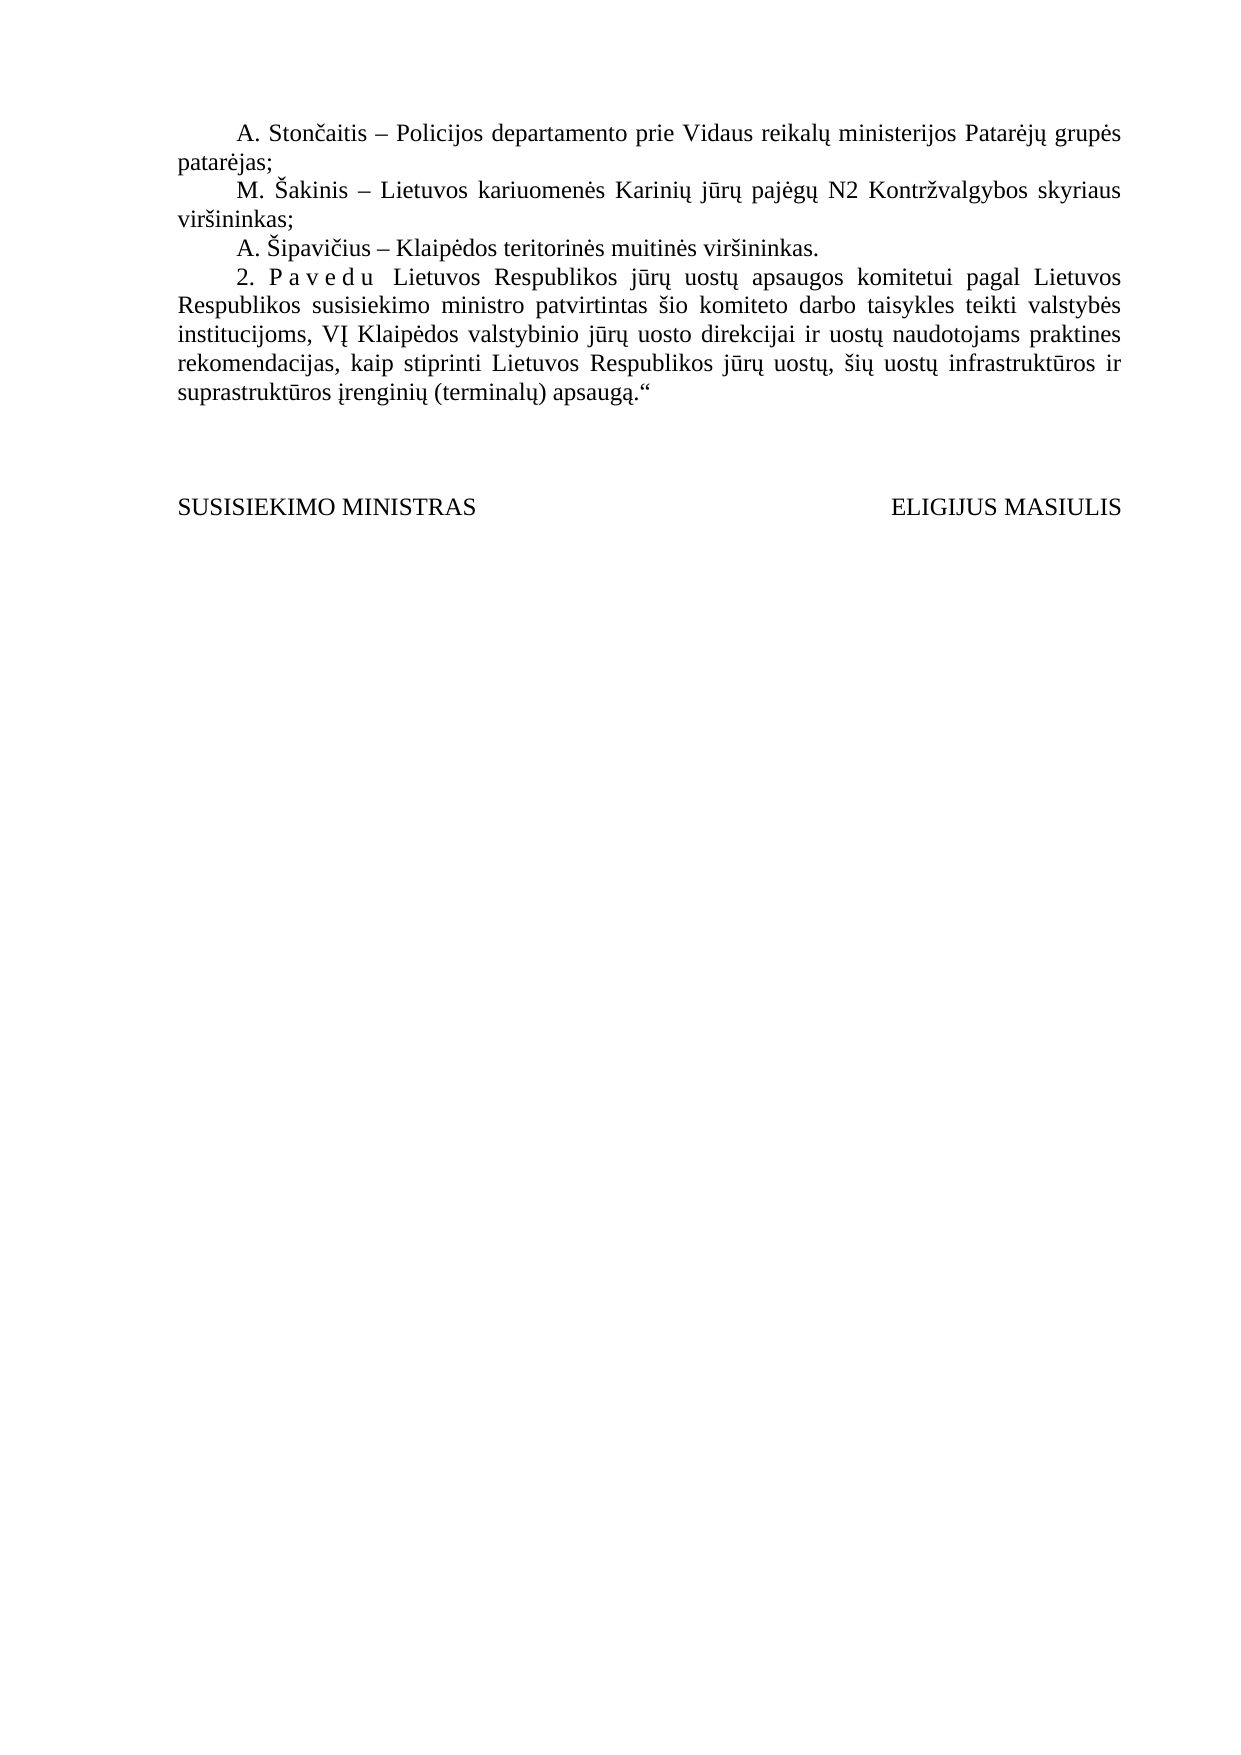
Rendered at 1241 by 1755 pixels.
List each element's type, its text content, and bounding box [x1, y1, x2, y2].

text A. Stončaitis – Policijos departamento prie Vidaus reikalų ministerijos Patarėjų grupės patarėjas; [177, 118, 1122, 176]
text 2. Pavedu Lietuvos Respublikos jūrų uostų apsaugos komitetui pagal Lietuvos Respublikos susisiekimo ministro patvirtintas šio komiteto darbo taisykles teikti valstybės institucijoms, VĮ Klaipėdos valstybinio jūrų uosto direkcijai ir uostų naudotojams praktines rekomendacijas, kaip stiprinti Lietuvos Respublikos jūrų uostų, šių uostų infrastruktūros ir suprastruktūros įrenginių (terminalų) apsaugą.“ [177, 262, 1122, 406]
text SUSISIEKIMO MINISTRAS ELIGIJUS MASIULIS [177, 492, 1122, 521]
text A. Šipavičius – Klaipėdos teritorinės muitinės viršininkas. [177, 233, 1122, 262]
text M. Šakinis – Lietuvos kariuomenės Karinių jūrų pajėgų N2 Kontržvalgybos skyriaus viršininkas; [177, 176, 1122, 233]
